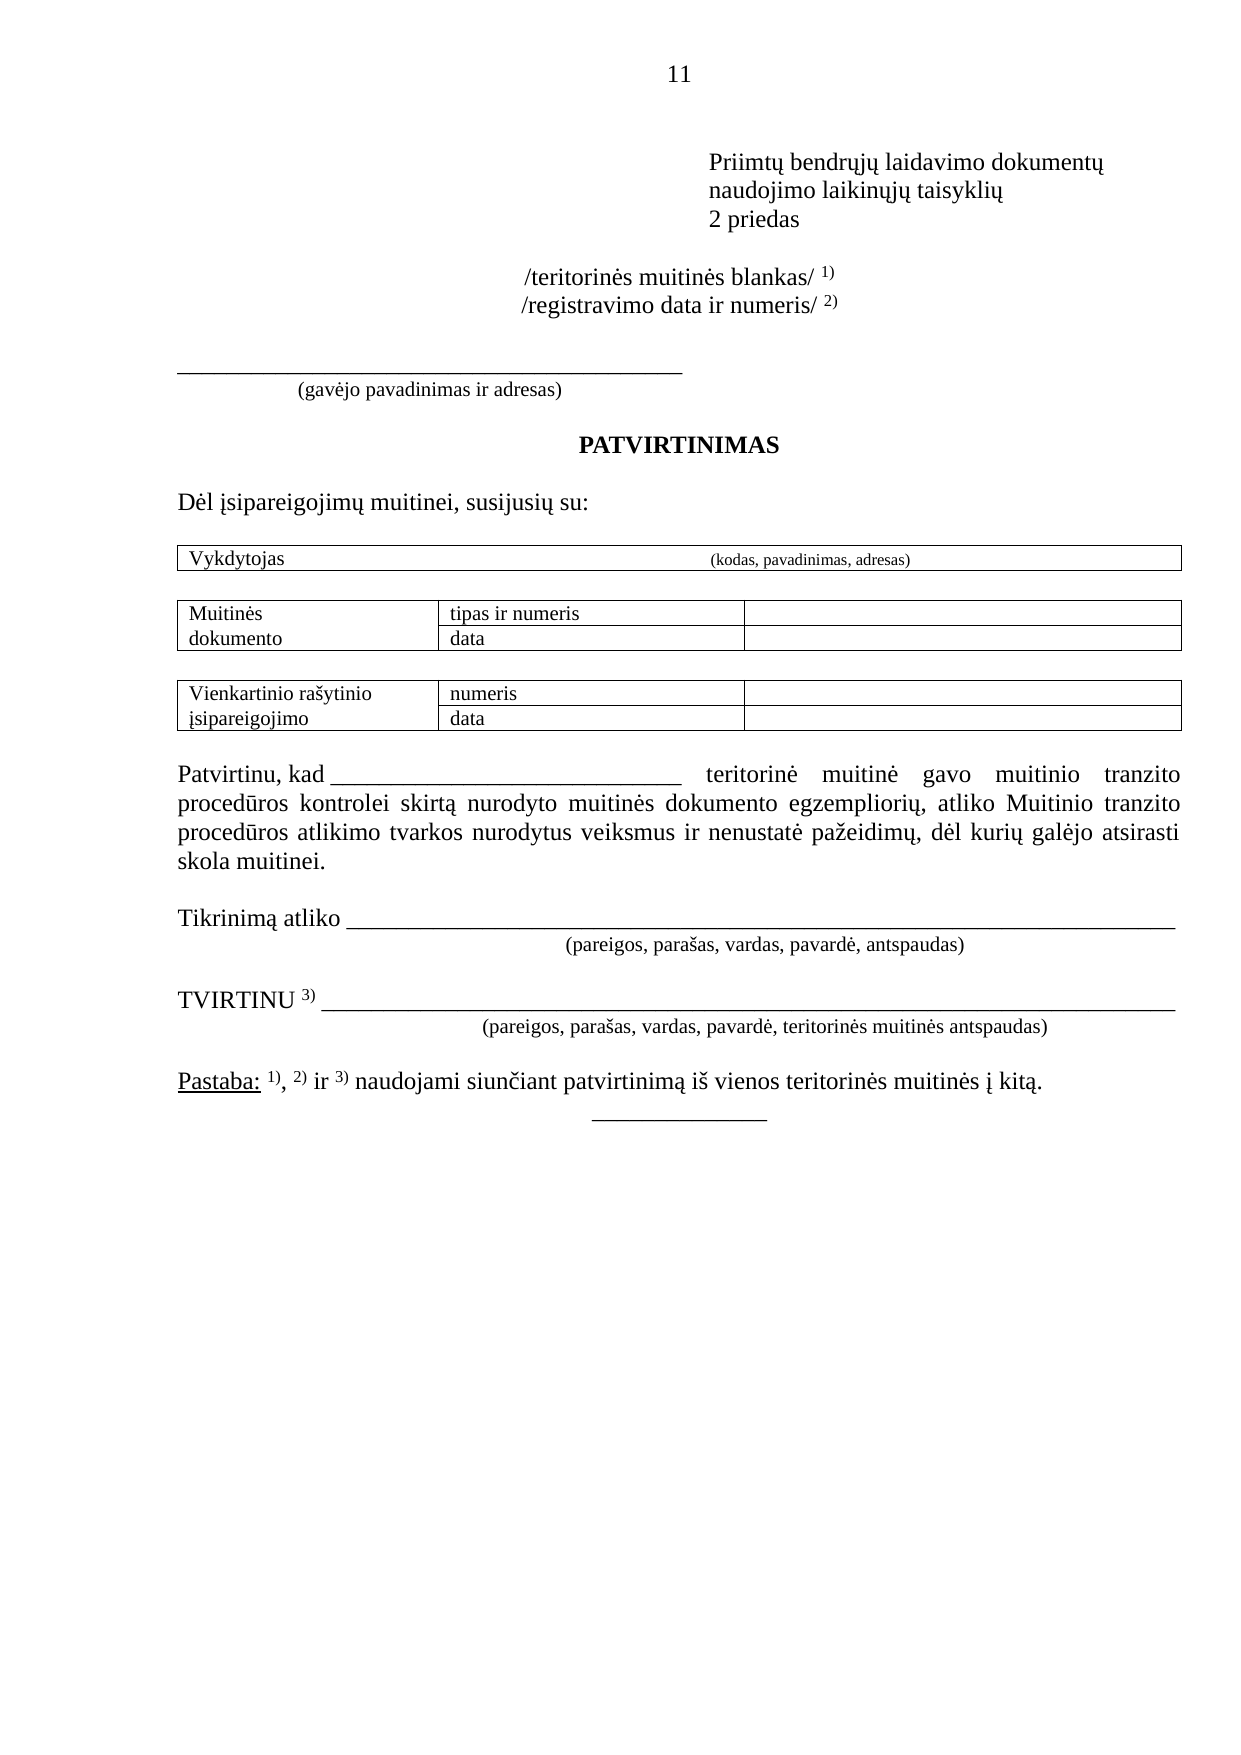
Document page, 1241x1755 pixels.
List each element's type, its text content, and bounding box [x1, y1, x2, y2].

table_header Muitinės [178, 601, 438, 625]
table_cell įsipareigojimo [178, 705, 438, 730]
text Dėl įsipareigojimų muitinei, susijusių su: [177, 487, 1181, 516]
table_header Vienkartinio rašytinio [178, 681, 438, 705]
text (pareigos, parašas, vardas, pavardė, teritorinės muitinės antspaudas) [177, 1014, 1181, 1038]
text Priimtų bendrųjų laidavimo dokumentų [177, 147, 1181, 176]
text /teritorinės muitinės blankas/ 1) [177, 262, 1181, 291]
text TVIRTINU 3) [177, 985, 1181, 1014]
text PATVIRTINIMAS [177, 430, 1181, 458]
table_cell data [439, 626, 744, 650]
text Patvirtinu, kad teritorinė muitinė gavo muitinio tranzito procedūros kontrolei skirtą nurodyto muitinės dokumento egzempliorių, atliko Muitinio tranzito procedūros atlikimo tvarkos nurodytus veiksmus ir nenustatė pažeidimų, dėl kurių galėjo atsirasti skola muitinei. [177, 759, 1181, 874]
text naudojimo laikinųjų taisyklių [177, 176, 1181, 204]
table_cell [745, 626, 1181, 650]
table_header tipas ir numeris [439, 601, 744, 625]
text Pastaba: 1), 2) ir 3) naudojami siunčiant patvirtinimą iš vienos teritorinės muitinės į kitą. [177, 1066, 1181, 1095]
table_header [745, 681, 1181, 705]
table_header [745, 601, 1181, 625]
table_header Vykdytojas (kodas, pavadinimas, adresas) [178, 546, 1181, 570]
table_cell data [439, 706, 744, 730]
text Tikrinimą atliko [177, 903, 1181, 932]
table_header numeris [439, 681, 744, 705]
text (gavėjo pavadinimas ir adresas) [177, 377, 1181, 401]
text /registravimo data ir numeris/ 2) [177, 291, 1181, 319]
text ______________ [177, 1095, 1181, 1124]
text (pareigos, parašas, vardas, pavardė, antspaudas) [177, 932, 1181, 956]
table_cell dokumento [178, 625, 438, 650]
text 2 priedas [177, 204, 1181, 233]
table_cell [745, 706, 1181, 730]
